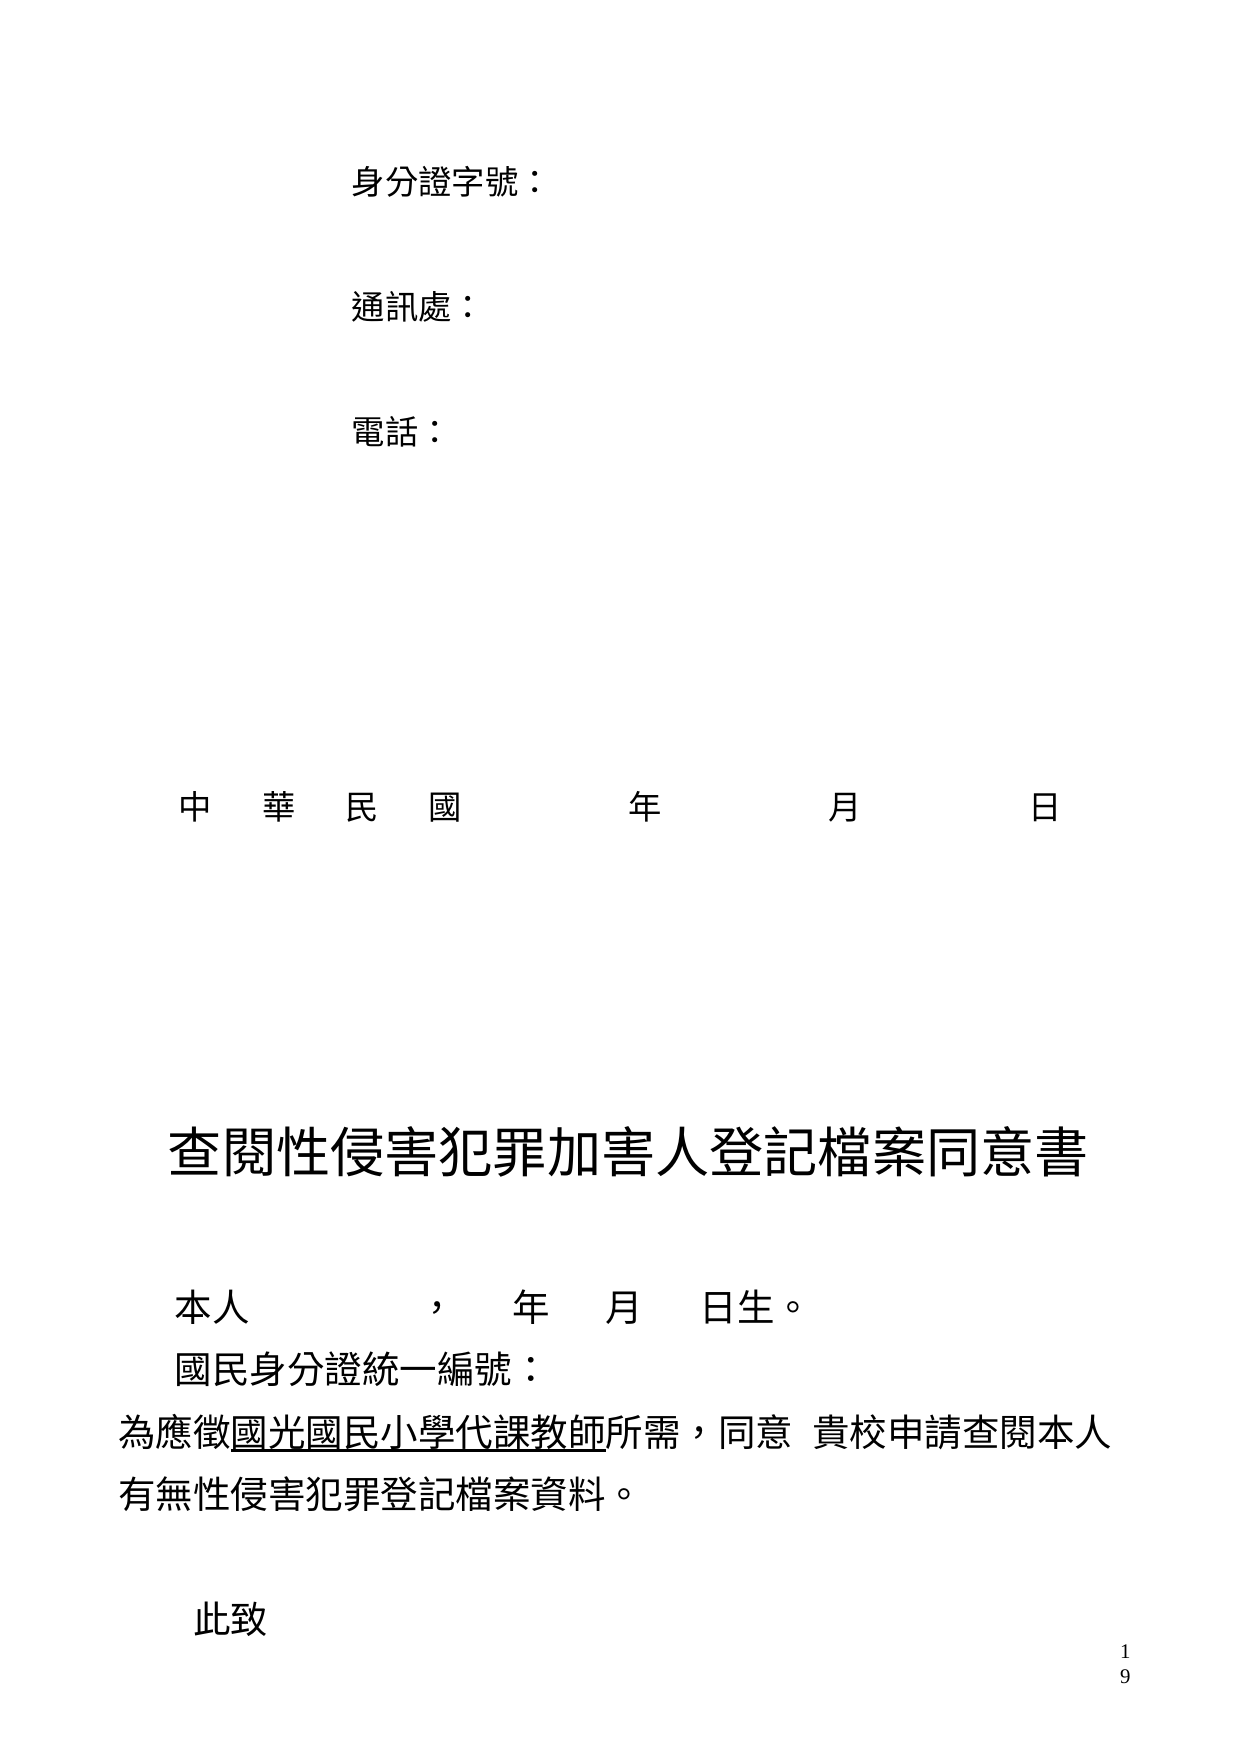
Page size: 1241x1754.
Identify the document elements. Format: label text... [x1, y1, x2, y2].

text 中 華 民 國 年 月 日 [118, 763, 1122, 826]
text 電話： [118, 388, 1122, 451]
text 此致 [118, 1576, 1122, 1638]
text 身分證字號： [118, 138, 1122, 201]
text 國民身分證統一編號： [118, 1326, 1122, 1388]
text 為應徵國光國民小學代課教師所需，同意 貴校申請查閱本人有無性侵害犯罪登記檔案資料。 [118, 1388, 1122, 1513]
text 本人 ， 年 月 日生。 [118, 1263, 1122, 1326]
text 查閱性侵害犯罪加害人登記檔案同意書 [118, 1076, 1138, 1201]
text 通訊處： [118, 263, 1122, 326]
